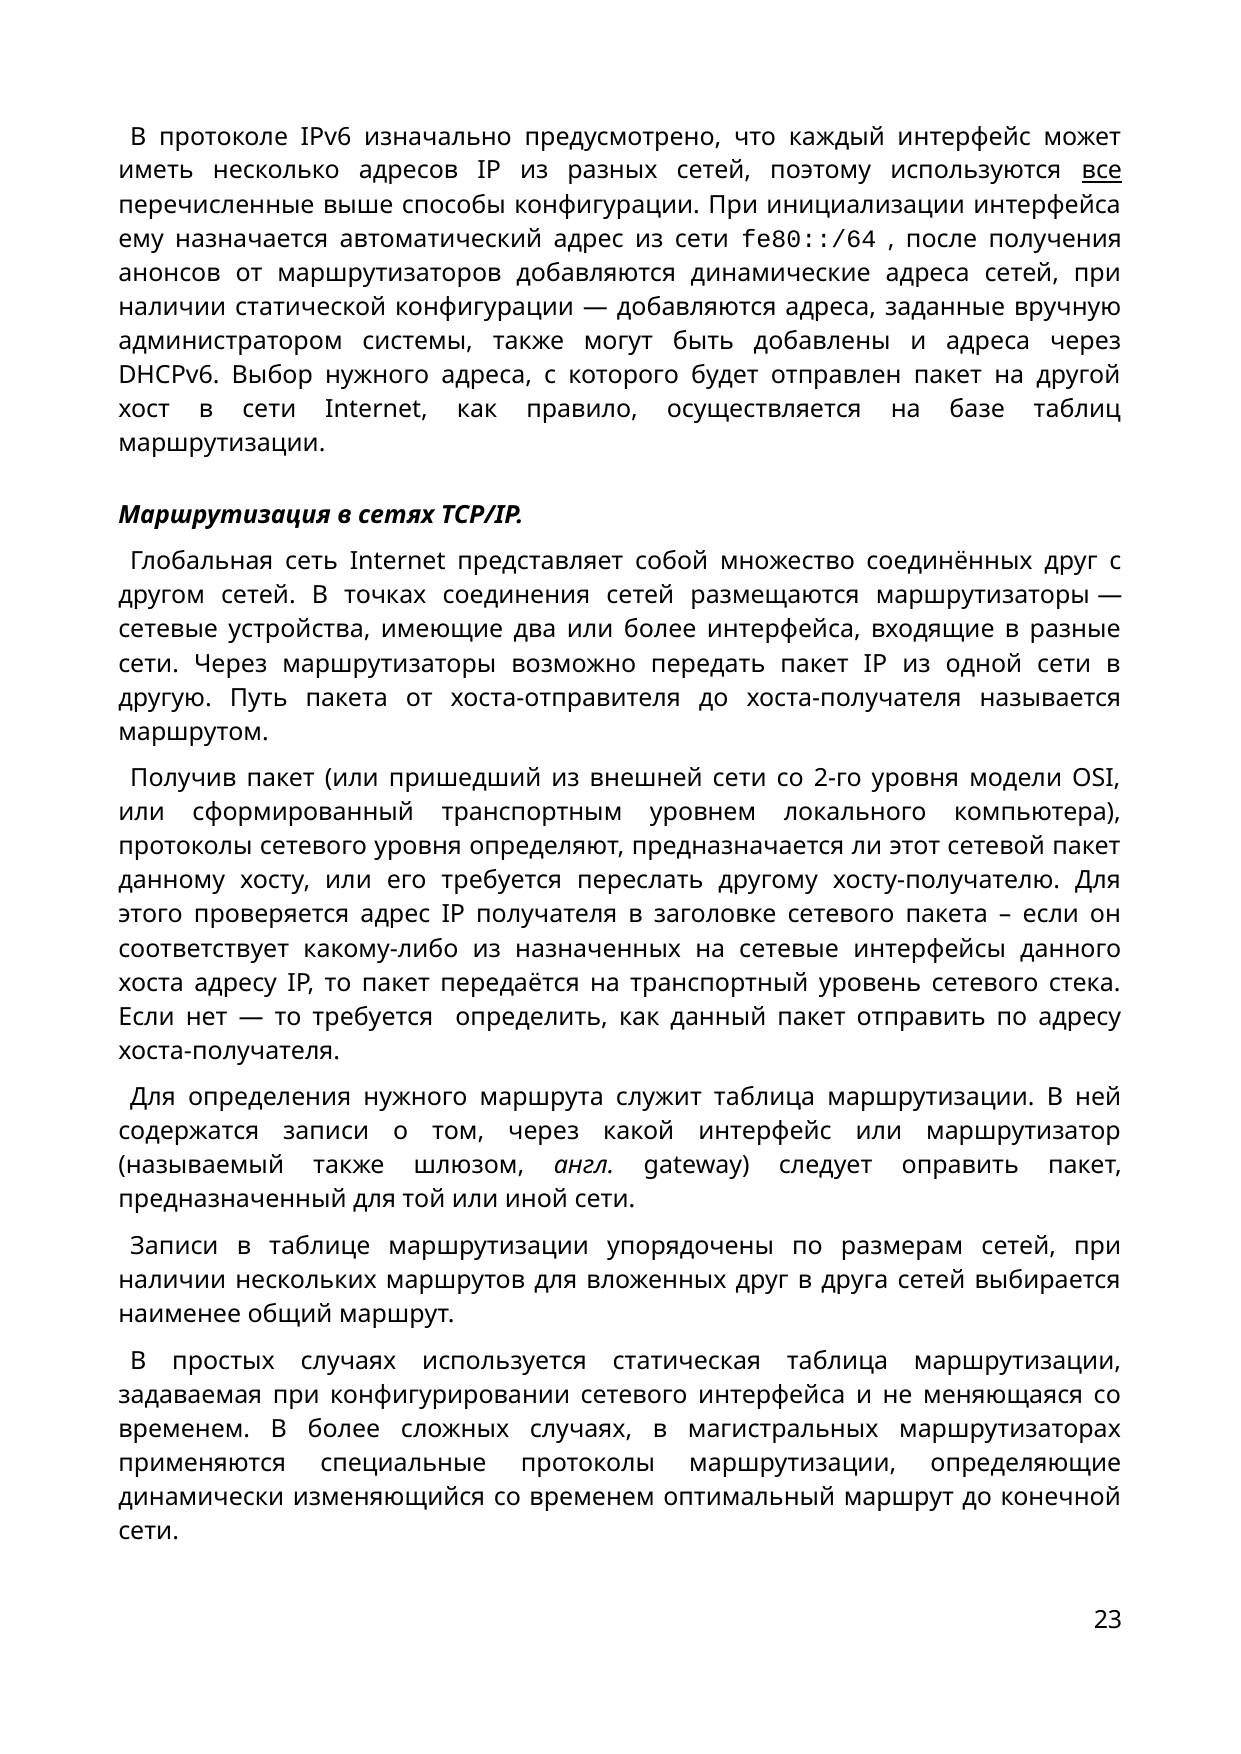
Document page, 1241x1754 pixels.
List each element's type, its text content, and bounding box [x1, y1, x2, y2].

text В протоколе IPv6 изначально предусмотрено, что каждый интерфейс может иметь несколько адресов IP из разных сетей, поэтому используются все перечисленные выше способы конфигурации. При инициализации интерфейса ему назначается автоматический адрес из сети fe80::/64 , после получения анонсов от маршрутизаторов добавляются динамические адреса сетей, при наличии статической конфигурации — добавляются адреса, заданные вручную администратором системы, также могут быть добавлены и адреса через DHCPv6. Выбор нужного адреса, с которого будет отправлен пакет на другой хост в сети Internet, как правило, осуществляется на базе таблиц маршрутизации. [118, 118, 1122, 459]
subtitle Маршрутизация в сетях TCP/IP. [118, 496, 1122, 531]
text Глобальная сеть Internet представляет собой множество соединённых друг с другом сетей. В точках соединения сетей размещаются маршрутизаторы — сетевые устройства, имеющие два или более интерфейса, входящие в разные сети. Через маршрутизаторы возможно передать пакет IP из одной сети в другую. Путь пакета от хоста-отправителя до хоста-получателя называется маршрутом. [118, 543, 1122, 747]
text Записи в таблице маршрутизации упорядочены по размерам сетей, при наличии нескольких маршрутов для вложенных друг в друга сетей выбирается наименее общий маршрут. [118, 1228, 1122, 1330]
text Для определения нужного маршрута служит таблица маршрутизации. В ней содержатся записи о том, через какой интерфейс или маршрутизатор (называемый также шлюзом, англ. gateway) следует оправить пакет, предназначенный для той или иной сети. [118, 1079, 1122, 1215]
text Получив пакет (или пришедший из внешней сети со 2-го уровня модели OSI, или сформированный транспортным уровнем локального компьютера), протоколы сетевого уровня определяют, предназначается ли этот сетевой пакет данному хосту, или его требуется переслать другому хосту-получателю. Для этого проверяется адрес IP получателя в заголовке сетевого пакета – если он соответствует какому-либо из назначенных на сетевые интерфейсы данного хоста адресу IP, то пакет передаётся на транспортный уровень сетевого стека. Если нет — то требуется определить, как данный пакет отправить по адресу хоста-получателя. [118, 760, 1122, 1066]
text В простых случаях используется статическая таблица маршрутизации, задаваемая при конфигурировании сетевого интерфейса и не меняющаяся со временем. В более сложных случаях, в магистральных маршрутизаторах применяются специальные протоколы маршрутизации, определяющие динамически изменяющийся со временем оптимальный маршрут до конечной сети. [118, 1342, 1122, 1547]
